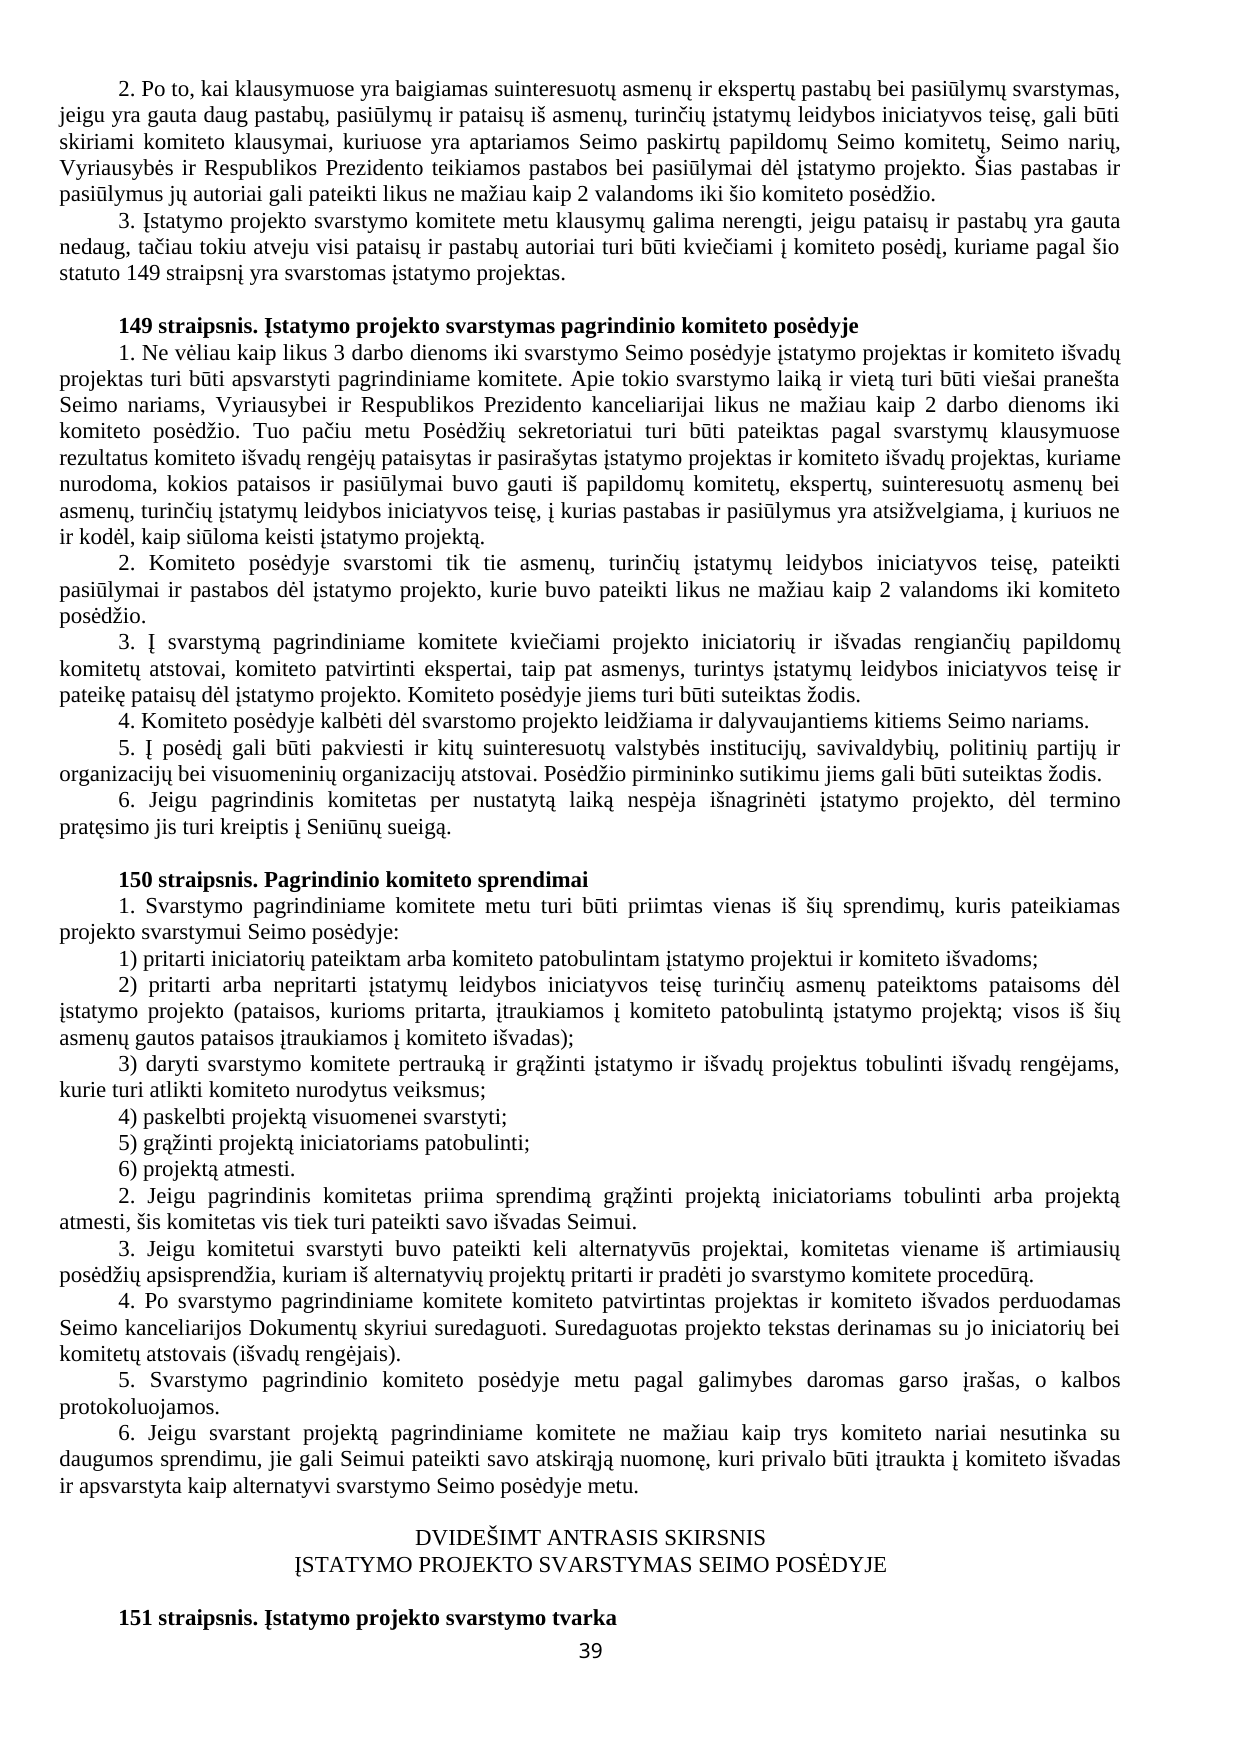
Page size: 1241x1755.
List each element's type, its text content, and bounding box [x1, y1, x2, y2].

text 5. Svarstymo pagrindinio komiteto posėdyje metu pagal galimybes daromas garso įrašas, o kalbos protokoluojamos. [59, 1366, 1122, 1419]
text 4. Po svarstymo pagrindiniame komitete komiteto patvirtintas projektas ir komiteto išvados perduodamas Seimo kanceliarijos Dokumentų skyriui suredaguoti. Suredaguotas projekto tekstas derinamas su jo iniciatorių bei komitetų atstovais (išvadų rengėjais). [59, 1287, 1122, 1366]
text 2. Komiteto posėdyje svarstomi tik tie asmenų, turinčių įstatymų leidybos iniciatyvos teisę, pateikti pasiūlymai ir pastabos dėl įstatymo projekto, kurie buvo pateikti likus ne mažiau kaip 2 valandoms iki komiteto posėdžio. [59, 549, 1122, 628]
text 2) pritarti arba nepritarti įstatymų leidybos iniciatyvos teisę turinčių asmenų pateiktoms pataisoms dėl įstatymo projekto (pataisos, kurioms pritarta, įtraukiamos į komiteto patobulintą įstatymo projektą; visos iš šių asmenų gautos pataisos įtraukiamos į komiteto išvadas); [59, 971, 1122, 1050]
text 6) projektą atmesti. [59, 1156, 1122, 1182]
text 1) pritarti iniciatorių pateiktam arba komiteto patobulintam įstatymo projektui ir komiteto išvadoms; [59, 945, 1122, 971]
text 3. Jeigu komitetui svarstyti buvo pateikti keli alternatyvūs projektai, komitetas viename iš artimiausių posėdžių apsisprendžia, kuriam iš alternatyvių projektų pritarti ir pradėti jo svarstymo komitete procedūrą. [59, 1234, 1122, 1287]
text 2. Jeigu pagrindinis komitetas priima sprendimą grąžinti projektą iniciatoriams tobulinti arba projektą atmesti, šis komitetas vis tiek turi pateikti savo išvadas Seimui. [59, 1182, 1122, 1234]
text 149 straipsnis. Įstatymo projekto svarstymas pagrindinio komiteto posėdyje [59, 312, 1122, 338]
text 151 straipsnis. Įstatymo projekto svarstymo tvarka [59, 1603, 1122, 1630]
text 150 straipsnis. Pagrindinio komiteto sprendimai [59, 866, 1122, 892]
text ĮSTATYMO PROJEKTO SVARSTYMAS SEIMO POSĖDYJE [59, 1551, 1122, 1577]
text 5. Į posėdį gali būti pakviesti ir kitų suinteresuotų valstybės institucijų, savivaldybių, politinių partijų ir organizacijų bei visuomeninių organizacijų atstovai. Posėdžio pirmininko sutikimu jiems gali būti suteiktas žodis. [59, 734, 1122, 787]
text 1. Ne vėliau kaip likus 3 darbo dienoms iki svarstymo Seimo posėdyje įstatymo projektas ir komiteto išvadų projektas turi būti apsvarstyti pagrindiniame komitete. Apie tokio svarstymo laiką ir vietą turi būti viešai pranešta Seimo nariams, Vyriausybei ir Respublikos Prezidento kanceliarijai likus ne mažiau kaip 2 darbo dienoms iki komiteto posėdžio. Tuo pačiu metu Posėdžių sekretoriatui turi būti pateiktas pagal svarstymų klausymuose rezultatus komiteto išvadų rengėjų pataisytas ir pasirašytas įstatymo projektas ir komiteto išvadų projektas, kuriame nurodoma, kokios pataisos ir pasiūlymai buvo gauti iš papildomų komitetų, ekspertų, suinteresuotų asmenų bei asmenų, turinčių įstatymų leidybos iniciatyvos teisę, į kurias pastabas ir pasiūlymus yra atsižvelgiama, į kuriuos ne ir kodėl, kaip siūloma keisti įstatymo projektą. [59, 338, 1122, 549]
text 2. Po to, kai klausymuose yra baigiamas suinteresuotų asmenų ir ekspertų pastabų bei pasiūlymų svarstymas, jeigu yra gauta daug pastabų, pasiūlymų ir pataisų iš asmenų, turinčių įstatymų leidybos iniciatyvos teisę, gali būti skiriami komiteto klausymai, kuriuose yra aptariamos Seimo paskirtų papildomų Seimo komitetų, Seimo narių, Vyriausybės ir Respublikos Prezidento teikiamos pastabos bei pasiūlymai dėl įstatymo projekto. Šias pastabas ir pasiūlymus jų autoriai gali pateikti likus ne mažiau kaip 2 valandoms iki šio komiteto posėdžio. [59, 75, 1122, 207]
text 6. Jeigu svarstant projektą pagrindiniame komitete ne mažiau kaip trys komiteto nariai nesutinka su daugumos sprendimu, jie gali Seimui pateikti savo atskirąją nuomonę, kuri privalo būti įtraukta į komiteto išvadas ir apsvarstyta kaip alternatyvi svarstymo Seimo posėdyje metu. [59, 1419, 1122, 1498]
text 5) grąžinti projektą iniciatoriams patobulinti; [59, 1129, 1122, 1156]
text 4) paskelbti projektą visuomenei svarstyti; [59, 1103, 1122, 1129]
text 6. Jeigu pagrindinis komitetas per nustatytą laiką nespėja išnagrinėti įstatymo projekto, dėl termino pratęsimo jis turi kreiptis į Seniūnų sueigą. [59, 787, 1122, 839]
text 1. Svarstymo pagrindiniame komitete metu turi būti priimtas vienas iš šių sprendimų, kuris pateikiamas projekto svarstymui Seimo posėdyje: [59, 892, 1122, 945]
text 4. Komiteto posėdyje kalbėti dėl svarstomo projekto leidžiama ir dalyvaujantiems kitiems Seimo nariams. [59, 707, 1122, 734]
text 3. Į svarstymą pagrindiniame komitete kviečiami projekto iniciatorių ir išvadas rengiančių papildomų komitetų atstovai, komiteto patvirtinti ekspertai, taip pat asmenys, turintys įstatymų leidybos iniciatyvos teisę ir pateikę pataisų dėl įstatymo projekto. Komiteto posėdyje jiems turi būti suteiktas žodis. [59, 628, 1122, 707]
text DVIDEŠIMT ANTRASIS SKIRSNIS [59, 1524, 1122, 1551]
text 3. Įstatymo projekto svarstymo komitete metu klausymų galima nerengti, jeigu pataisų ir pastabų yra gauta nedaug, tačiau tokiu atveju visi pataisų ir pastabų autoriai turi būti kviečiami į komiteto posėdį, kuriame pagal šio statuto 149 straipsnį yra svarstomas įstatymo projektas. [59, 207, 1122, 286]
text 3) daryti svarstymo komitete pertrauką ir grąžinti įstatymo ir išvadų projektus tobulinti išvadų rengėjams, kurie turi atlikti komiteto nurodytus veiksmus; [59, 1050, 1122, 1103]
